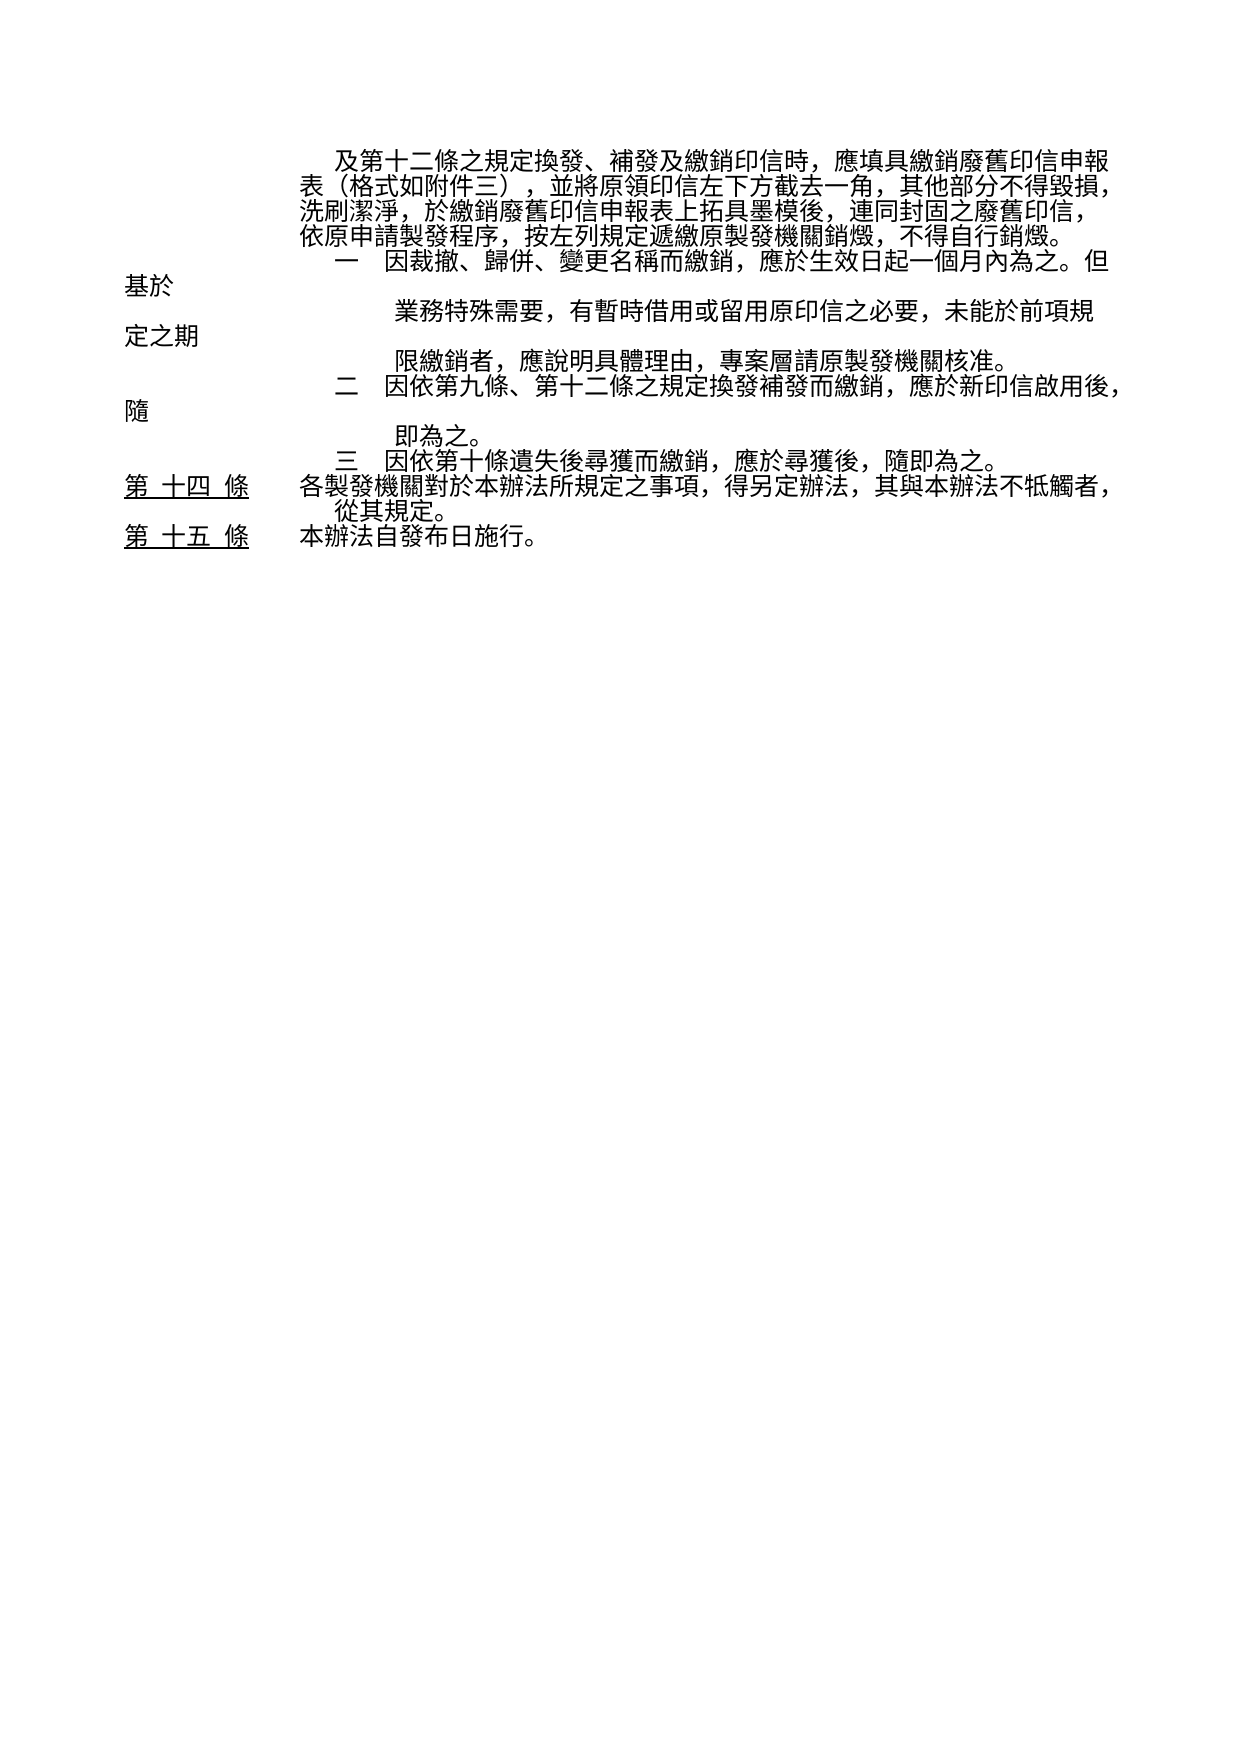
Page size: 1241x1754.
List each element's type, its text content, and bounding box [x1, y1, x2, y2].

text 即為之。 [124, 425, 1116, 450]
text 三 因依第十條遺失後尋獲而繳銷，應於尋獲後，隨即為之。 [124, 450, 1116, 475]
text 從其規定。 [124, 500, 1116, 525]
text 第 十五 條 本辦法自發布日施行。 [124, 525, 1116, 550]
text 及第十二條之規定換發、補發及繳銷印信時，應填具繳銷廢舊印信申報表（格式如附件三），並將原領印信左下方截去一角，其他部分不得毀損，洗刷潔淨，於繳銷廢舊印信申報表上拓具墨模後，連同封固之廢舊印信，依原申請製發程序，按左列規定遞繳原製發機關銷燬，不得自行銷燬。 [124, 150, 1116, 250]
text 第 十四 條 各製發機關對於本辦法所規定之事項，得另定辦法，其與本辦法不牴觸者， [124, 475, 1116, 500]
text 限繳銷者，應說明具體理由，專案層請原製發機關核准。 [124, 350, 1116, 375]
text 二 因依第九條、第十二條之規定換發補發而繳銷，應於新印信啟用後，隨 [124, 375, 1116, 425]
text 一 因裁撤、歸併、變更名稱而繳銷，應於生效日起一個月內為之。但基於 [124, 250, 1116, 300]
text 業務特殊需要，有暫時借用或留用原印信之必要，未能於前項規定之期 [124, 300, 1116, 350]
